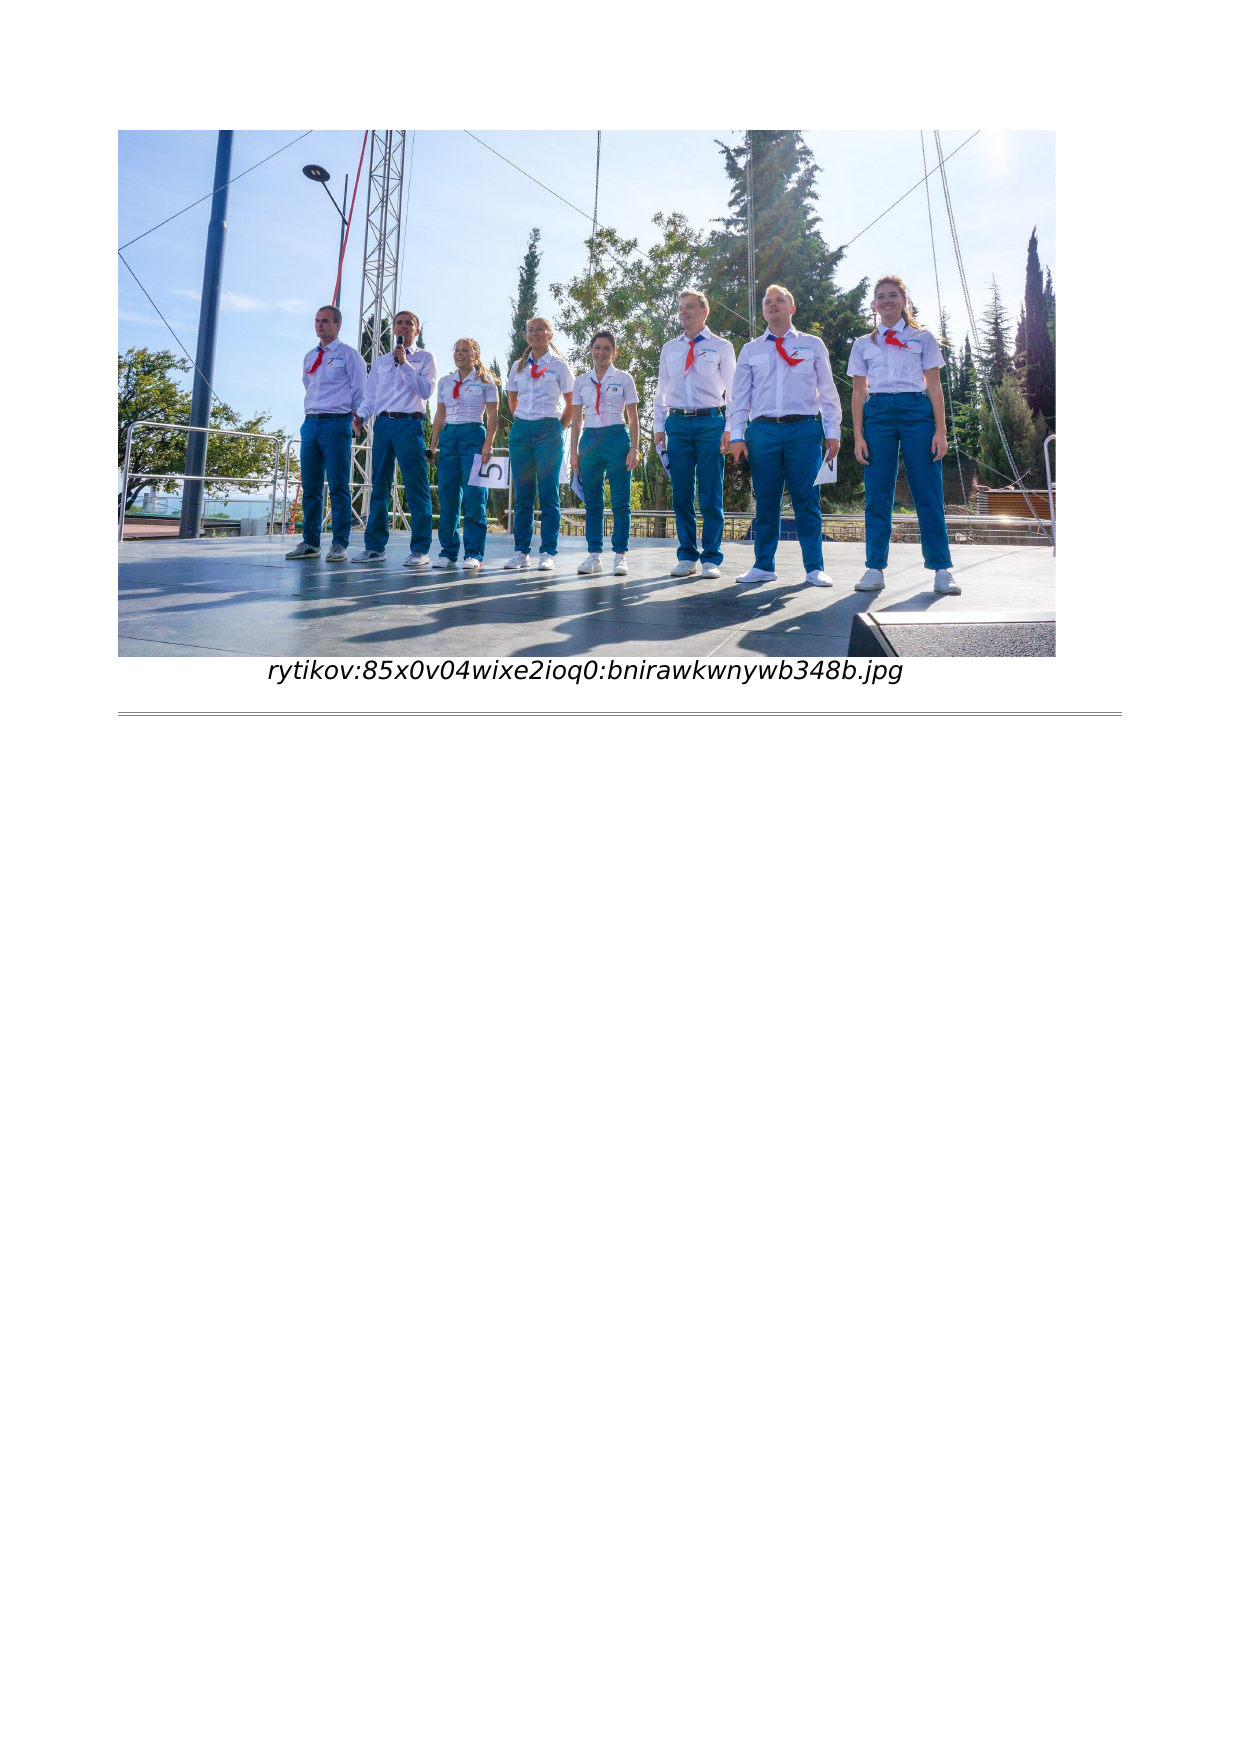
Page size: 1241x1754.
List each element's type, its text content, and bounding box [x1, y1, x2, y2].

picture [118, 130, 1056, 657]
text rytikov:85x0v04wixe2ioq0:bnirawkwnywb348b.jpg [118, 657, 1056, 685]
